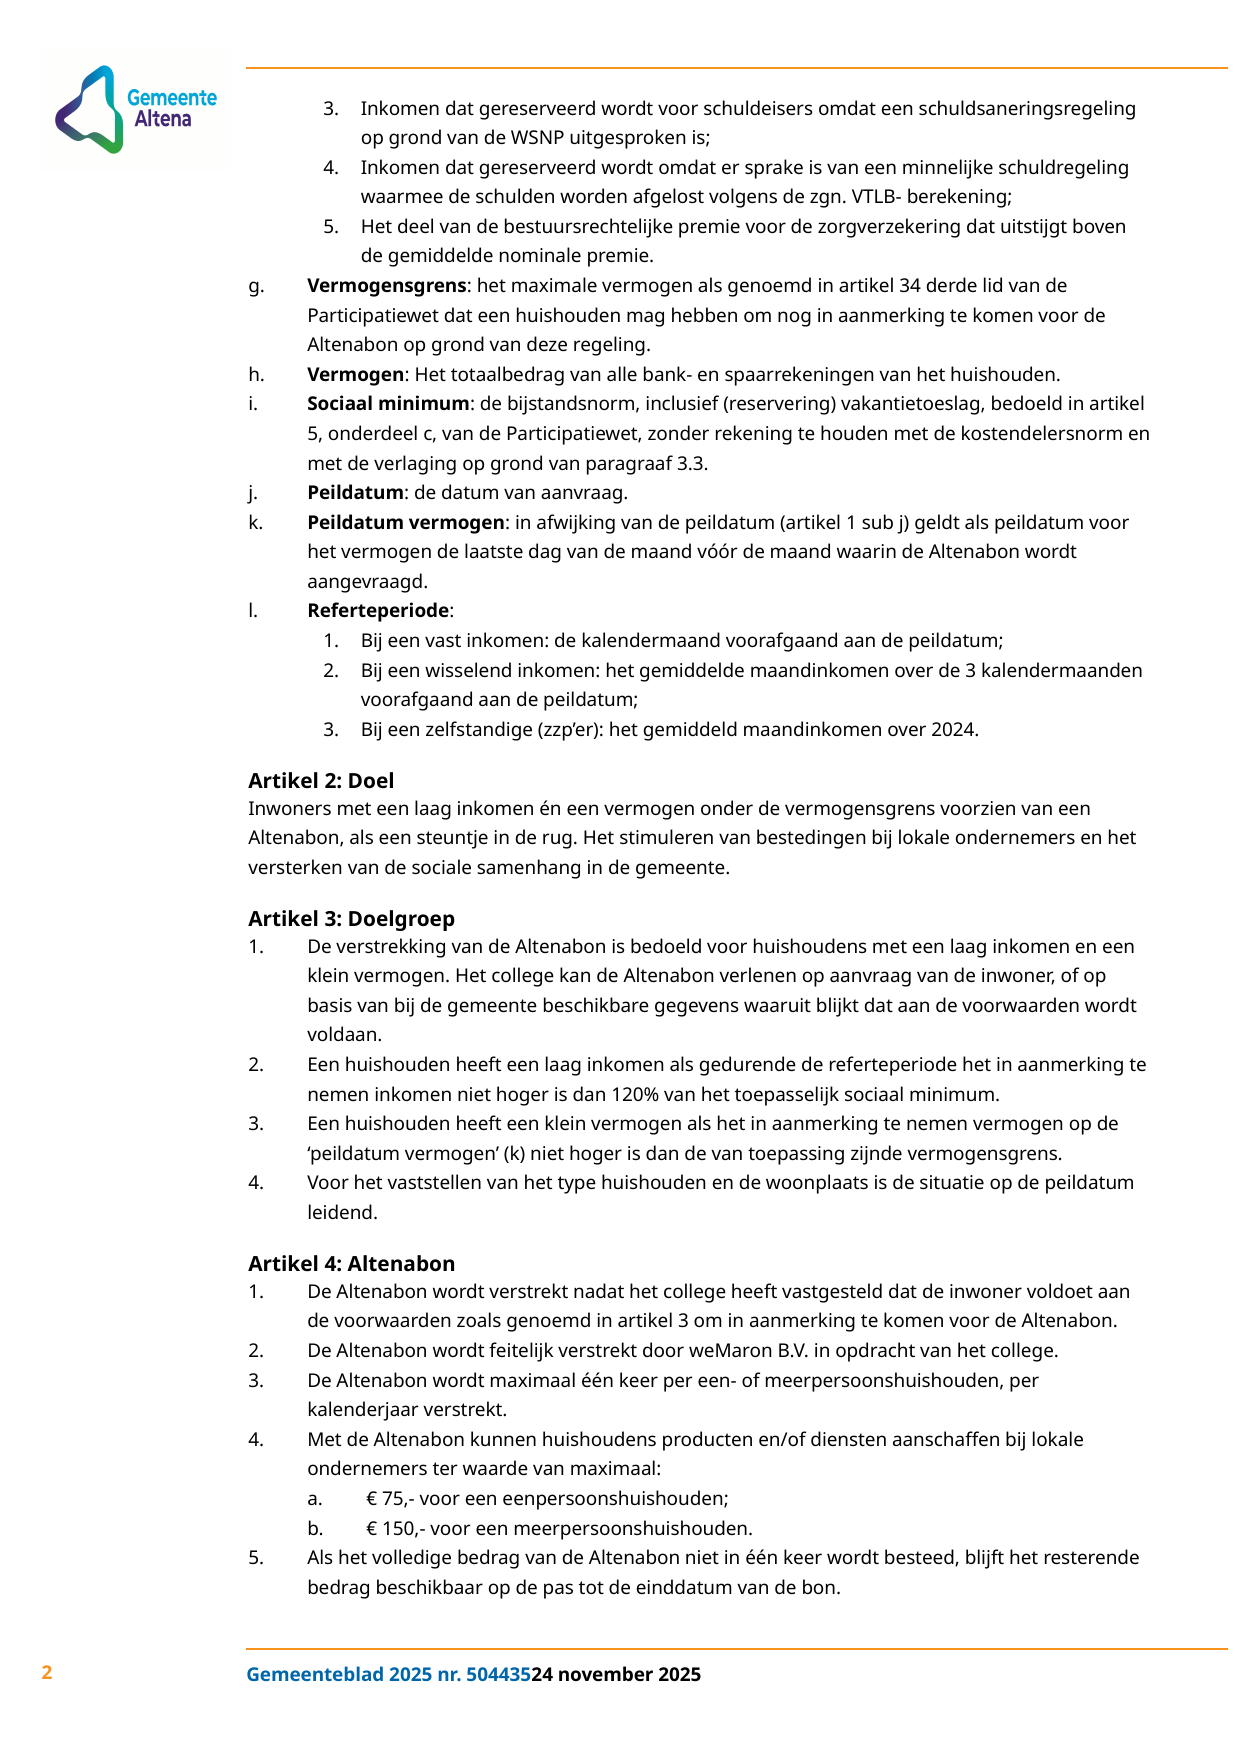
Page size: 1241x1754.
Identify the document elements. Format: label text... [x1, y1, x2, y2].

list Sociaal minimum: de bijstandsnorm, inclusief (reservering) vakantietoeslag, bedoeld in artikel 5, onderdeel c, van de Participatiewet, zonder rekening te houden met de kostendelersnorm en met de verlaging op grond van paragraaf 3.3. [248, 391, 1152, 476]
list Inkomen dat gereserveerd wordt voor schuldeisers omdat een schuldsaneringsregeling op grond van de WSNP uitgesproken is; [323, 95, 1152, 150]
text Artikel 3: Doelgroep [248, 904, 1152, 933]
list De verstrekking van de Altenabon is bedoeld voor huishoudens met een laag inkomen en een klein vermogen. Het college kan de Altenabon verlenen op aanvraag van de inwoner, of op basis van bij de gemeente beschikbare gegevens waaruit blijkt dat aan de voorwaarden wordt voldaan. [248, 933, 1152, 1047]
list De Altenabon wordt maximaal één keer per een- of meerpersoonshuishouden, per kalenderjaar verstrekt. [248, 1367, 1152, 1422]
list Een huishouden heeft een laag inkomen als gedurende de referteperiode het in aanmerking te nemen inkomen niet hoger is dan 120% van het toepasselijk sociaal minimum. [248, 1051, 1152, 1107]
list € 150,- voor een meerpersoonshuishouden. [307, 1515, 1152, 1540]
list Een huishouden heeft een klein vermogen als het in aanmerking te nemen vermogen op de ‘peildatum vermogen’ (k) niet hoger is dan de van toepassing zijnde vermogensgrens. [248, 1110, 1152, 1166]
list Bij een vast inkomen: de kalendermaand voorafgaand aan de peildatum; [323, 627, 1152, 653]
list Voor het vaststellen van het type huishouden en de woonplaats is de situatie op de peildatum leidend. [248, 1169, 1152, 1225]
list De Altenabon wordt feitelijk verstrekt door weMaron B.V. in opdracht van het college. [248, 1337, 1152, 1363]
list Referteperiode: [248, 598, 1152, 623]
list De Altenabon wordt verstrekt nadat het college heeft vastgesteld dat de inwoner voldoet aan de voorwaarden zoals genoemd in artikel 3 om in aanmerking te komen voor de Altenabon. [248, 1278, 1152, 1333]
list Bij een wisselend inkomen: het gemiddelde maandinkomen over de 3 kalendermaanden voorafgaand aan de peildatum; [323, 657, 1152, 712]
list Met de Altenabon kunnen huishoudens producten en/of diensten aanschaffen bij lokale ondernemers ter waarde van maximaal: [248, 1426, 1152, 1481]
picture [41, 47, 231, 172]
list Als het volledige bedrag van de Altenabon niet in één keer wordt besteed, blijft het resterende bedrag beschikbaar op de pas tot de einddatum van de bon. [248, 1544, 1152, 1599]
list Bij een zelfstandige (zzp’er): het gemiddeld maandinkomen over 2024. [323, 716, 1152, 742]
list Peildatum: de datum van aanvraag. [248, 479, 1152, 505]
text Artikel 2: Doel [248, 766, 1152, 795]
list Inkomen dat gereserveerd wordt omdat er sprake is van een minnelijke schuldregeling waarmee de schulden worden afgelost volgens de zgn. VTLB- berekening; [323, 154, 1152, 209]
list € 75,- voor een eenpersoonshuishouden; [307, 1485, 1152, 1511]
text Artikel 4: Altenabon [248, 1249, 1152, 1278]
text Inwoners met een laag inkomen én een vermogen onder de vermogensgrens voorzien van een Altenabon, als een steuntje in de rug. Het stimuleren van bestedingen bij lokale ondernemers en het versterken van de sociale samenhang in de gemeente. [248, 795, 1152, 880]
list Vermogensgrens: het maximale vermogen als genoemd in artikel 34 derde lid van de Participatiewet dat een huishouden mag hebben om nog in aanmerking te komen voor de Altenabon op grond van deze regeling. [248, 272, 1152, 357]
list Vermogen: Het totaalbedrag van alle bank- en spaarrekeningen van het huishouden. [248, 361, 1152, 387]
list Het deel van de bestuursrechtelijke premie voor de zorgverzekering dat uitstijgt boven de gemiddelde nominale premie. [323, 213, 1152, 268]
list Peildatum vermogen: in afwijking van de peildatum (artikel 1 sub j) geldt als peildatum voor het vermogen de laatste dag van de maand vóór de maand waarin de Altenabon wordt aangevraagd. [248, 509, 1152, 594]
